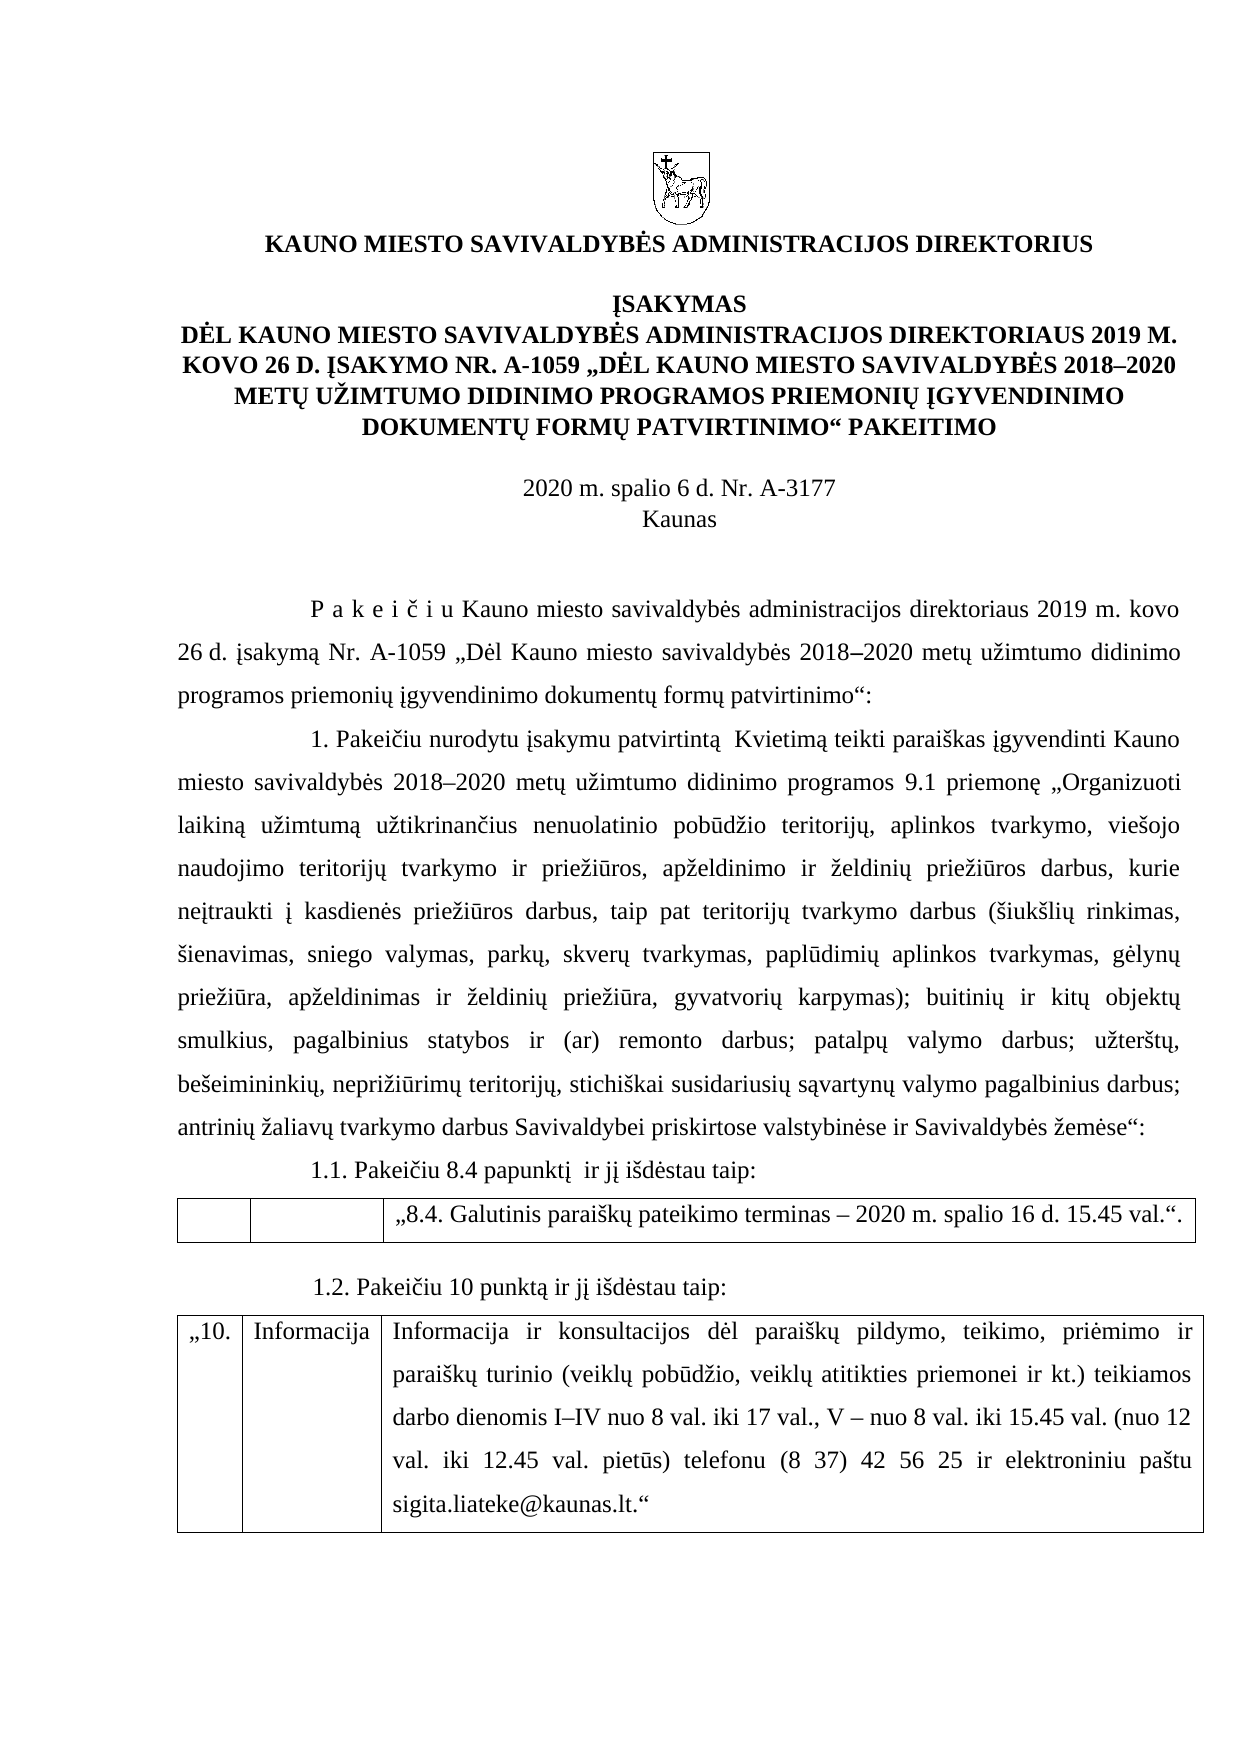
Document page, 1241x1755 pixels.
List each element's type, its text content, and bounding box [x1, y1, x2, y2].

table_header [178, 1199, 250, 1242]
text ĮSAKYMAS [177, 289, 1181, 318]
text P a k e i č i u Kauno miesto savivaldybės administracijos direktoriaus 2019 m. kovo 26 d. įsakymą Nr. A-1059 „Dėl Kauno miesto savivaldybės 2018–2020 metų užimtumo didinimo programos priemonių įgyvendinimo dokumentų formų patvirtinimo“: [177, 594, 1181, 709]
text Kaunas [177, 504, 1181, 533]
text DĖL KAUNO MIESTO SAVIVALDYBĖS ADMINISTRACIJOS DIREKTORIAUS 2019 M. KOVO 26 D. ĮSAKYMO NR. A-1059 „DĖL KAUNO MIESTO SAVIVALDYBĖS 2018–2020 METŲ UŽIMTUMO DIDINIMO PROGRAMOS PRIEMONIŲ ĮGYVENDINIMO DOKUMENTŲ FORMŲ PATVIRTINIMO“ PAKEITIMO [177, 320, 1181, 441]
text 1.1. Pakeičiu 8.4 papunktį ir jį išdėstau taip: [177, 1155, 1181, 1184]
table_header Informacija [243, 1316, 381, 1532]
table_header [251, 1199, 383, 1242]
table_header „10. [178, 1316, 242, 1532]
table_header „8.4. Galutinis paraiškų pateikimo terminas – 2020 m. spalio 16 d. 15.45 val.“. [384, 1199, 1195, 1242]
text KAUNO MIESTO SAVIVALDYBĖS ADMINISTRACIJOS DIREKTORIUS [177, 229, 1181, 258]
table_header Informacija ir konsultacijos dėl paraiškų pildymo, teikimo, priėmimo ir paraiškų turinio (veiklų pobūdžio, veiklų atitikties priemonei ir kt.) teikiamos darbo dienomis I–IV nuo 8 val. iki 17 val., V – nuo 8 val. iki 15.45 val. (nuo 12 val. iki 12.45 val. pietūs) telefonu (8 37) 42 56 25 ir elektroniniu paštu sigita.liateke@kaunas.lt.“ [382, 1316, 1203, 1532]
text 1.2. Pakeičiu 10 punktą ir jį išdėstau taip: [177, 1272, 1181, 1301]
text 2020 m. spalio 6 d. Nr. A-3177 [177, 473, 1181, 502]
text 1. Pakeičiu nurodytu įsakymu patvirtintą Kvietimą teikti paraiškas įgyvendinti Kauno miesto savivaldybės 2018–2020 metų užimtumo didinimo programos 9.1 priemonę „Organizuoti laikiną užimtumą užtikrinančius nenuolatinio pobūdžio teritorijų, aplinkos tvarkymo, viešojo naudojimo teritorijų tvarkymo ir priežiūros, apželdinimo ir želdinių priežiūros darbus, kurie neįtraukti į kasdienės priežiūros darbus, taip pat teritorijų tvarkymo darbus (šiukšlių rinkimas, šienavimas, sniego valymas, parkų, skverų tvarkymas, paplūdimių aplinkos tvarkymas, gėlynų priežiūra, apželdinimas ir želdinių priežiūra, gyvatvorių karpymas); buitinių ir kitų objektų smulkius, pagalbinius statybos ir (ar) remonto darbus; patalpų valymo darbus; užterštų, bešeimininkių, neprižiūrimų teritorijų, stichiškai susidariusių sąvartynų valymo pagalbinius darbus; antrinių žaliavų tvarkymo darbus Savivaldybei priskirtose valstybinėse ir Savivaldybės žemėse“: [177, 724, 1181, 1141]
